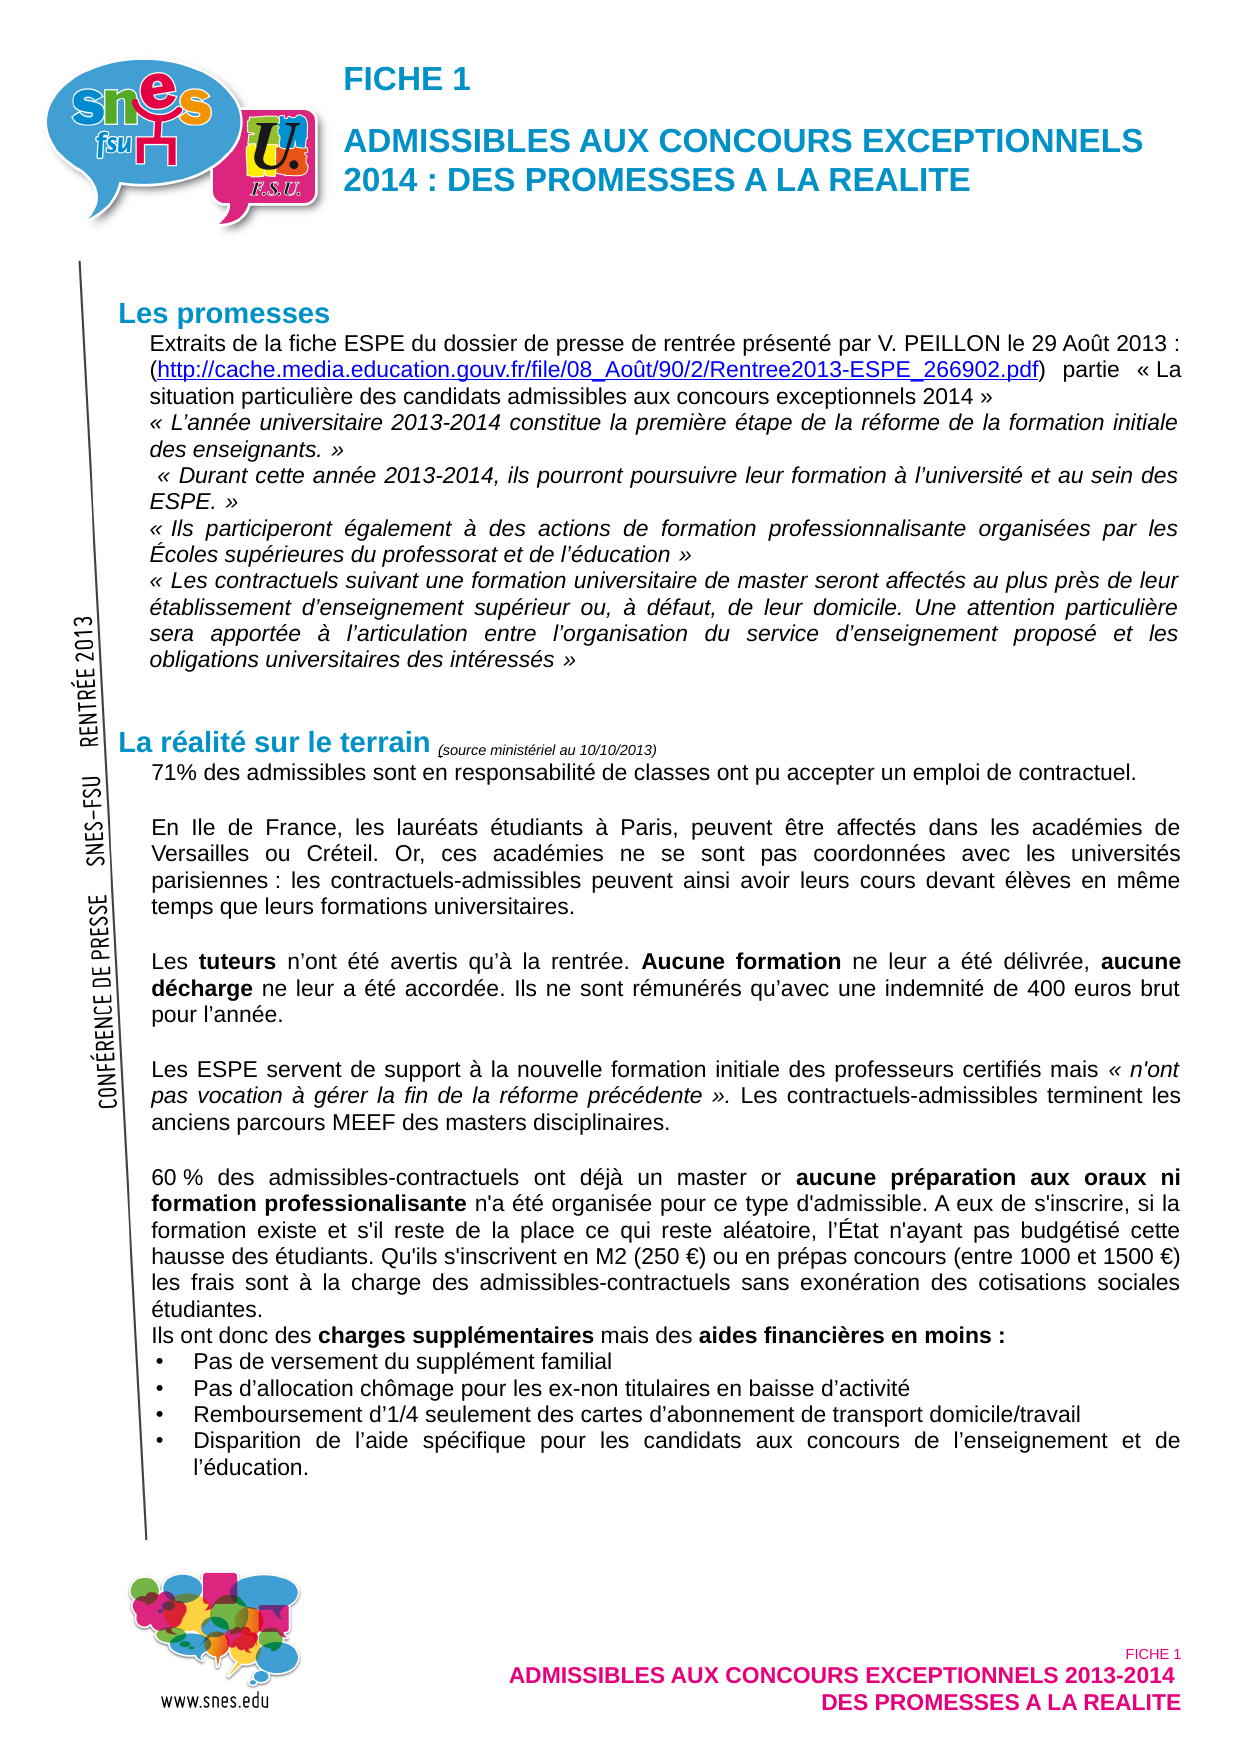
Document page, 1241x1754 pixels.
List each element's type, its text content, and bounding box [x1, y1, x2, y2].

text 71% des admissibles sont en responsabilité de classes ont pu accepter un emploi de contractuel. [334, 759, 1181, 785]
text Les ESPE servent de support à la nouvelle formation initiale des professeurs certifiés mais « n'ont pas vocation à gérer la fin de la réforme précédente ». Les contractuels-admissibles terminent les anciens parcours MEEF des masters disciplinaires. [334, 1056, 1181, 1135]
text 60 % des admissibles-contractuels ont déjà un master or aucune préparation aux oraux ni formation professionalisante n'a été organisée pour ce type d'admissible. A eux de s'inscrire, si la formation existe et s'il reste de la place ce qui reste aléatoire, l’État n'ayant pas budgétisé cette hausse des étudiants. Qu'ils s'inscrivent en M2 (250 €) ou en prépas concours (entre 1000 et 1500 €) les frais sont à la charge des admissibles-contractuels sans exonération des cotisations sociales étudiantes. [334, 1164, 1181, 1322]
list Pas de versement du supplément familial [334, 1348, 1181, 1375]
list Pas d’allocation chômage pour les ex-non titulaires en baisse d’activité [334, 1375, 1181, 1401]
list Remboursement d’1/4 seulement des cartes d’abonnement de transport domicile/travail [334, 1401, 1181, 1427]
text Les promesses [334, 297, 1181, 330]
text Les tuteurs n’ont été avertis qu’à la rentrée. Aucune formation ne leur a été délivrée, aucune décharge ne leur a été accordée. Ils ne sont rémunérés qu’avec une indemnité de 400 euros brut pour l’année. [334, 948, 1181, 1027]
text « Les contractuels suivant une formation universitaire de master seront affectés au plus près de leur établissement d’enseignement supérieur ou, à défaut, de leur domicile. Une attention particulière sera apportée à l’articulation entre l’organisation du service d’enseignement proposé et les obligations universitaires des intéressés » [334, 567, 1181, 673]
text « L’année universitaire 2013-2014 constitue la première étape de la réforme de la formation initiale des enseignants. » [334, 409, 1181, 462]
picture [18, 18, 333, 1740]
text La réalité sur le terrain (source ministériel au 10/10/2013) [334, 725, 1181, 759]
text Extraits de la fiche ESPE du dossier de presse de rentrée présenté par V. PEILLON le 29 Août 2013 : (http://cache.media.education.gouv.fr/file/08_Août/90/2/Rentree2013-ESPE_266902.pdf) partie « La situation particulière des candidats admissibles aux concours exceptionnels 2014 » [334, 330, 1181, 409]
list Disparition de l’aide spécifique pour les candidats aux concours de l’enseignement et de l’éducation. [334, 1427, 1181, 1480]
text Ils ont donc des charges supplémentaires mais des aides financières en moins : [334, 1322, 1181, 1348]
text En Ile de France, les lauréats étudiants à Paris, peuvent être affectés dans les académies de Versailles ou Créteil. Or, ces académies ne se sont pas coordonnées avec les universités parisiennes : les contractuels-admissibles peuvent ainsi avoir leurs cours devant élèves en même temps que leurs formations universitaires. [334, 814, 1181, 919]
text « Ils participeront également à des actions de formation professionnalisante organisées par les Écoles supérieures du professorat et de l’éducation » [334, 514, 1181, 567]
text FICHE 1 [343, 59, 1181, 97]
text ADMISSIBLES AUX CONCOURS EXCEPTIONNELS 2014 : DES PROMESSES A LA REALITE [343, 121, 1181, 198]
text « Durant cette année 2013-2014, ils pourront poursuivre leur formation à l’université et au sein des ESPE. » [334, 462, 1181, 514]
